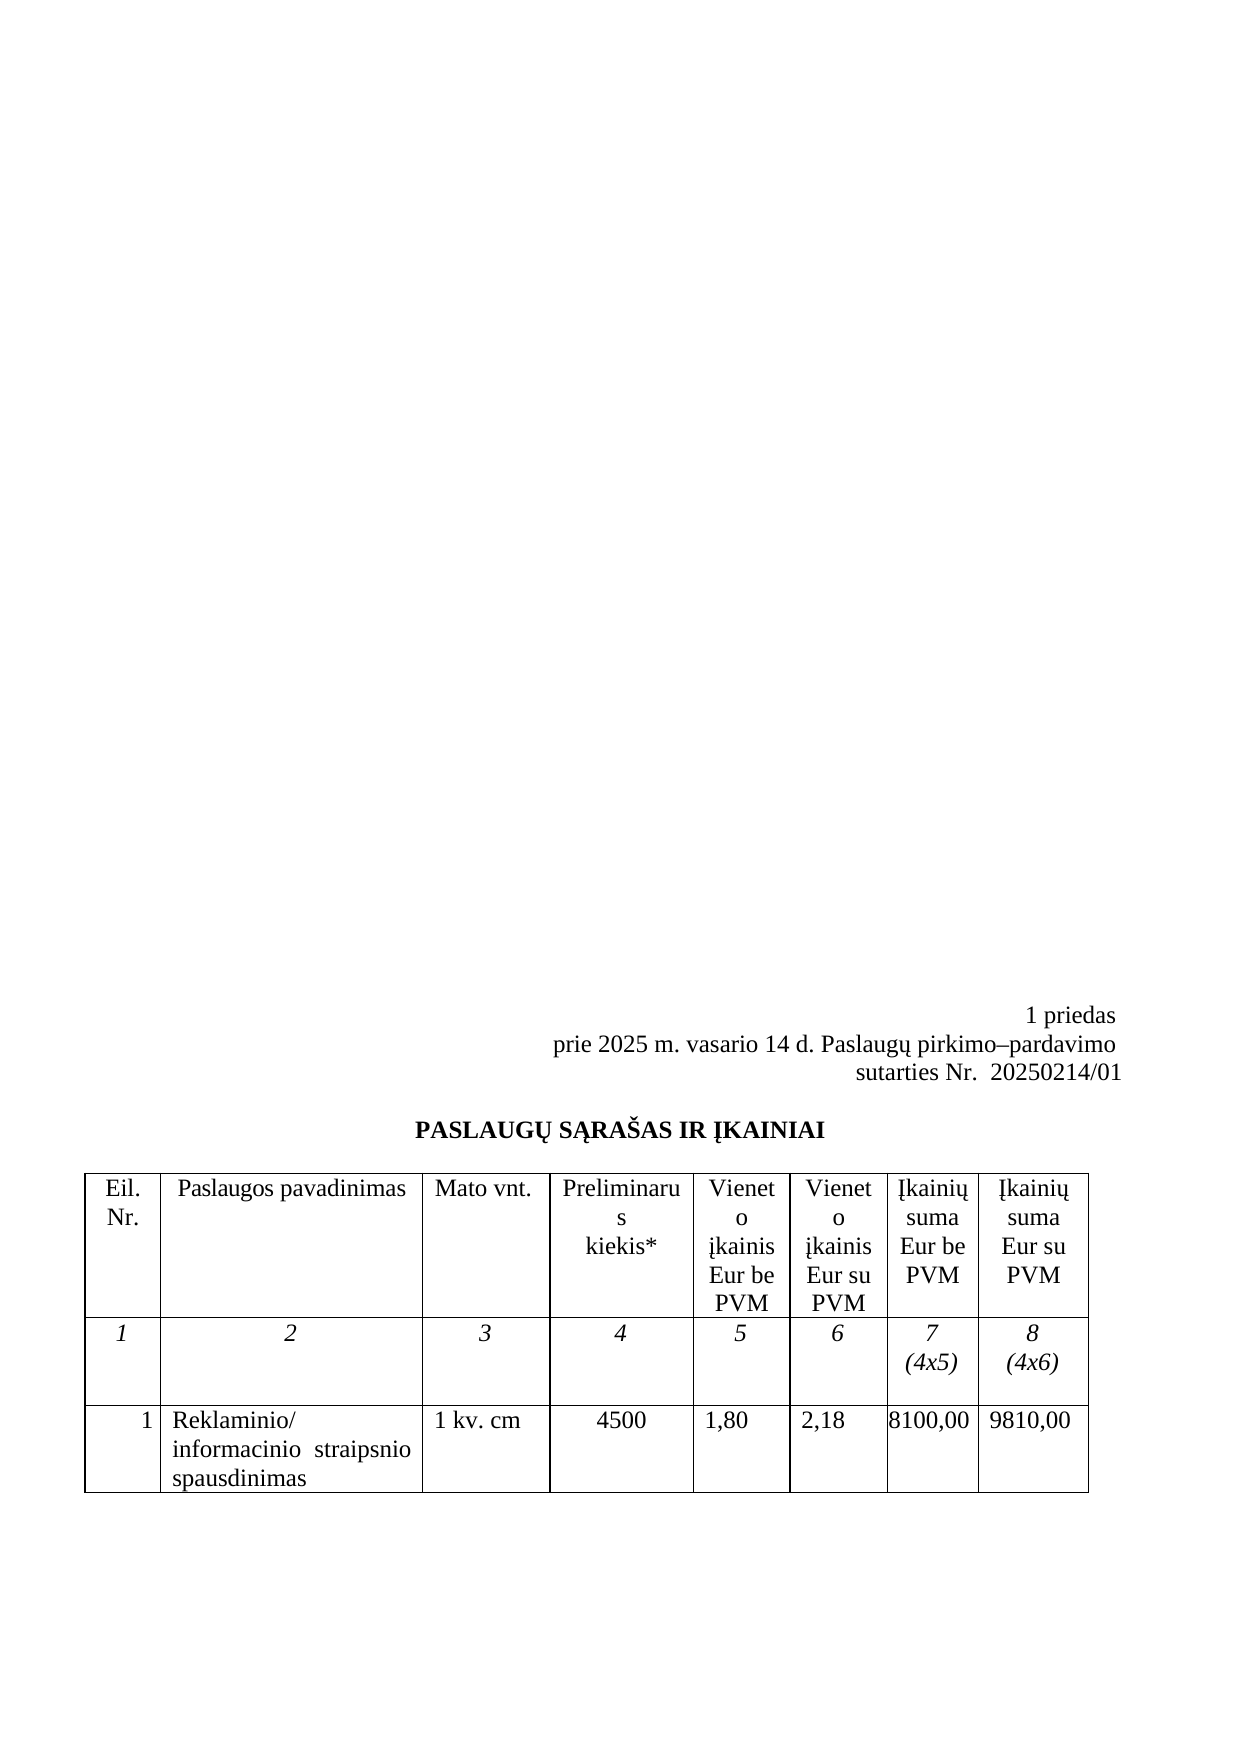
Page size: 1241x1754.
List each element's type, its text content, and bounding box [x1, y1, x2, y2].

table_cell 1 kv. cm [423, 1406, 549, 1492]
table_header Vieneto įkainis Eur su PVM [791, 1174, 887, 1317]
table_cell 2,18 [791, 1406, 887, 1492]
text prie 2025 m. vasario 14 d. Paslaugų pirkimo–pardavimo [118, 1029, 1122, 1057]
table_cell 8100,00 [888, 1406, 978, 1492]
table_cell 5 [694, 1318, 789, 1404]
text sutarties Nr. 20250214/01 [118, 1057, 1122, 1086]
text PASLAUGŲ sąrašas ir ĮKAINIAI [118, 1115, 1122, 1144]
text 1 priedas [118, 1000, 1122, 1029]
table_cell 3 [423, 1318, 549, 1404]
table_cell 1 [86, 1318, 160, 1404]
table_cell 7 (4x5) [888, 1318, 978, 1404]
table_cell 4 [551, 1318, 693, 1404]
table_cell 2 [161, 1318, 422, 1404]
table_cell 6 [791, 1318, 887, 1404]
table_cell 1 [86, 1406, 160, 1492]
table_cell Reklaminio/informacinio straipsnio spausdinimas [161, 1406, 422, 1492]
table_header Preliminarus kiekis* [551, 1174, 693, 1317]
table_header Įkainių suma Eur su PVM [979, 1174, 1088, 1317]
table_header Paslaugos pavadinimas [161, 1174, 422, 1317]
table_header Mato vnt. [423, 1174, 549, 1317]
table_header Eil. Nr. [86, 1174, 160, 1317]
table_cell 4500 [551, 1406, 693, 1492]
table_header Vieneto įkainis Eur be PVM [694, 1174, 789, 1317]
table_cell 1,80 [694, 1406, 789, 1492]
table_cell 9810,00 [979, 1406, 1088, 1492]
table_cell 8 (4x6) [979, 1318, 1088, 1404]
table_header Įkainių suma Eur be PVM [888, 1174, 978, 1317]
